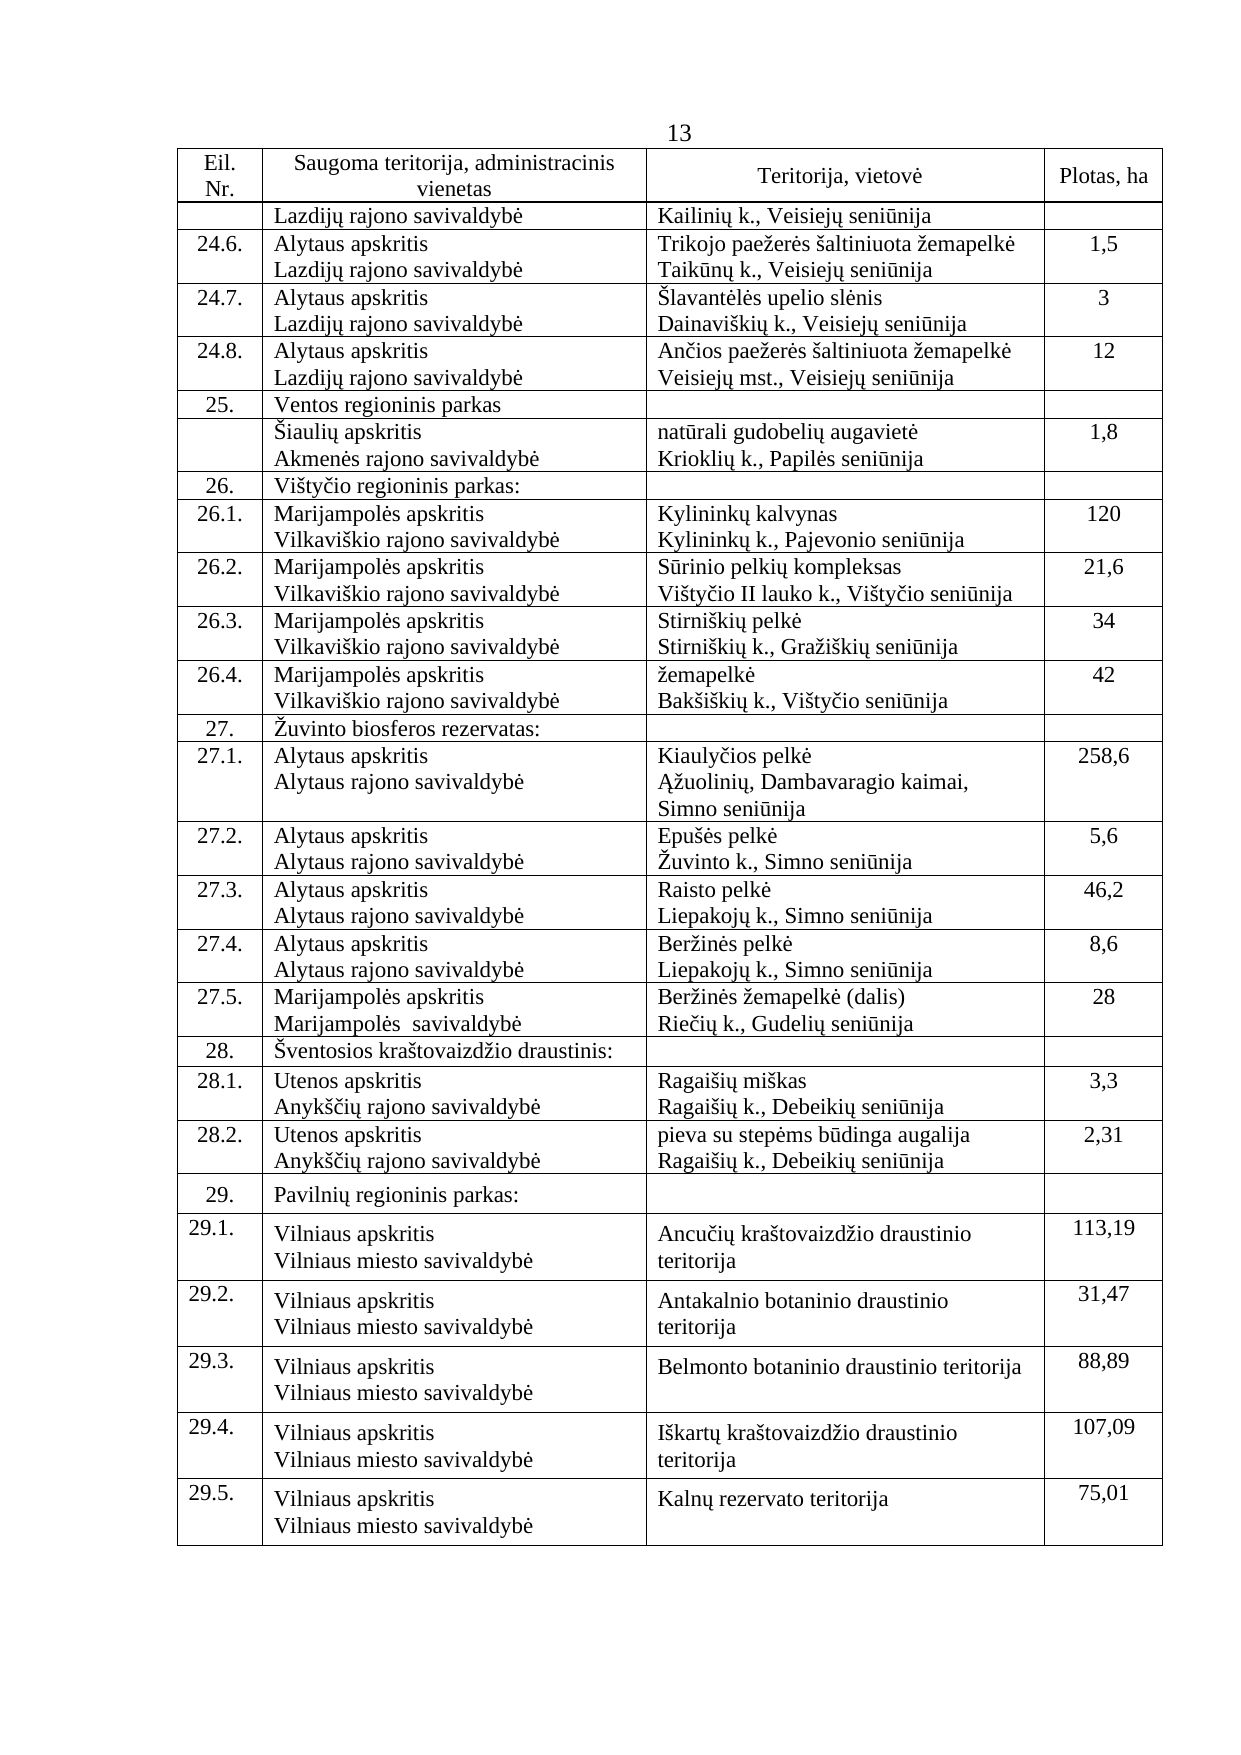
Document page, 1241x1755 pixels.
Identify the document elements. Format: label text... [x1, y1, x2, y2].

table_cell žemapelkė Bakšiškių k., Vištyčio seniūnija [647, 661, 1044, 713]
table_cell [1045, 203, 1162, 229]
table_cell Ventos regioninis parkas [263, 391, 646, 417]
table_cell Kylininkų kalvynas Kylininkų k., Pajevonio seniūnija [647, 500, 1044, 552]
table_cell 24.8. [178, 337, 262, 390]
table_cell 46,2 [1045, 876, 1162, 928]
table_cell Alytaus apskritis Alytaus rajono savivaldybė [263, 742, 646, 821]
table_cell [1045, 391, 1162, 417]
table_cell [1045, 472, 1162, 498]
table_cell 26. [178, 472, 262, 498]
table_cell Alytaus apskritis Alytaus rajono savivaldybė [263, 822, 646, 875]
table_cell Marijampolės apskritis Vilkaviškio rajono savivaldybė [263, 553, 646, 606]
table_cell 27.1. [178, 742, 262, 821]
table_cell Lazdijų rajono savivaldybė [263, 203, 646, 229]
table_cell 21,6 [1045, 553, 1162, 606]
table_header Teritorija, vietovė [647, 149, 1044, 201]
table_cell Alytaus apskritis Lazdijų rajono savivaldybė [263, 230, 646, 282]
table_cell 1,5 [1045, 230, 1162, 282]
table_cell [647, 1174, 1044, 1213]
table_cell Ancučių kraštovaizdžio draustinio teritorija [647, 1214, 1044, 1279]
table_cell Alytaus apskritis Alytaus rajono savivaldybė [263, 876, 646, 928]
table_cell 26.2. [178, 553, 262, 606]
table_cell 113,19 [1045, 1214, 1162, 1279]
table_cell 24.6. [178, 230, 262, 282]
table_cell Vilniaus apskritis Vilniaus miesto savivaldybė [263, 1281, 646, 1346]
table_cell 29.5. [178, 1479, 262, 1544]
table_cell 28 [1045, 983, 1162, 1036]
table_cell 75,01 [1045, 1479, 1162, 1544]
table_cell 5,6 [1045, 822, 1162, 875]
table_cell 42 [1045, 661, 1162, 713]
table_cell Marijampolės apskritis Vilkaviškio rajono savivaldybė [263, 661, 646, 713]
table_cell Vištyčio regioninis parkas: [263, 472, 646, 498]
table_cell [647, 715, 1044, 741]
table_cell 29.2. [178, 1281, 262, 1346]
table_cell 29.4. [178, 1413, 262, 1478]
table_cell Marijampolės apskritis Vilkaviškio rajono savivaldybė [263, 607, 646, 660]
table_cell Žuvinto biosferos rezervatas: [263, 715, 646, 741]
table_cell 27.2. [178, 822, 262, 875]
table_cell [178, 203, 262, 229]
table_cell Vilniaus apskritis Vilniaus miesto savivaldybė [263, 1214, 646, 1279]
table_cell 28.1. [178, 1067, 262, 1119]
table_cell natūrali gudobelių augavietė Krioklių k., Papilės seniūnija [647, 419, 1044, 471]
table_cell 34 [1045, 607, 1162, 660]
table_cell Vilniaus apskritis Vilniaus miesto savivaldybė [263, 1413, 646, 1478]
table_cell Beržinės pelkė Liepakojų k., Simno seniūnija [647, 930, 1044, 982]
table_cell 24.7. [178, 284, 262, 336]
table_cell 8,6 [1045, 930, 1162, 982]
table_cell Kiaulyčios pelkė Ąžuolinių, Dambavaragio kaimai, Simno seniūnija [647, 742, 1044, 821]
table_cell Šiaulių apskritis Akmenės rajono savivaldybė [263, 419, 646, 471]
table_cell 25. [178, 391, 262, 417]
table_header Eil. Nr. [178, 149, 262, 201]
table_cell [1045, 715, 1162, 741]
table_cell [178, 419, 262, 471]
table_cell Ragaišių miškas Ragaišių k., Debeikių seniūnija [647, 1067, 1044, 1119]
table_cell 1,8 [1045, 419, 1162, 471]
table_header Plotas, ha [1045, 149, 1162, 201]
table_cell Alytaus apskritis Lazdijų rajono savivaldybė [263, 284, 646, 336]
table_cell Kailinių k., Veisiejų seniūnija [647, 203, 1044, 229]
table_header Saugoma teritorija, administracinis vienetas [263, 149, 646, 201]
table_cell [647, 1037, 1044, 1066]
table_cell 29.1. [178, 1214, 262, 1279]
table_cell 29.3. [178, 1347, 262, 1412]
table_cell [1045, 1037, 1162, 1066]
table_cell [647, 391, 1044, 417]
table_cell Vilniaus apskritis Vilniaus miesto savivaldybė [263, 1347, 646, 1412]
table_cell 28. [178, 1037, 262, 1066]
table_cell Marijampolės apskritis Marijampolės savivaldybė [263, 983, 646, 1036]
table_cell 3,3 [1045, 1067, 1162, 1119]
table_cell 27.3. [178, 876, 262, 928]
table_cell 120 [1045, 500, 1162, 552]
table_cell [1045, 1174, 1162, 1213]
table_cell 27. [178, 715, 262, 741]
table_cell 3 [1045, 284, 1162, 336]
table_cell Vilniaus apskritis Vilniaus miesto savivaldybė [263, 1479, 646, 1544]
table_cell Ančios paežerės šaltiniuota žemapelkė Veisiejų mst., Veisiejų seniūnija [647, 337, 1044, 390]
table_cell Antakalnio botaninio draustinio teritorija [647, 1281, 1044, 1346]
table_cell 258,6 [1045, 742, 1162, 821]
table_cell 31,47 [1045, 1281, 1162, 1346]
table_cell Beržinės žemapelkė (dalis) Riečių k., Gudelių seniūnija [647, 983, 1044, 1036]
table_cell Belmonto botaninio draustinio teritorija [647, 1347, 1044, 1412]
table_cell 26.1. [178, 500, 262, 552]
table_cell Utenos apskritis Anykščių rajono savivaldybė [263, 1121, 646, 1173]
table_cell Kalnų rezervato teritorija [647, 1479, 1044, 1544]
table_cell Stirniškių pelkė Stirniškių k., Gražiškių seniūnija [647, 607, 1044, 660]
table_cell 28.2. [178, 1121, 262, 1173]
table_cell pieva su stepėms būdinga augalija Ragaišių k., Debeikių seniūnija [647, 1121, 1044, 1173]
table_cell 26.4. [178, 661, 262, 713]
table_cell Iškartų kraštovaizdžio draustinio teritorija [647, 1413, 1044, 1478]
table_cell Pavilnių regioninis parkas: [263, 1174, 646, 1213]
table_cell Šventosios kraštovaizdžio draustinis: [263, 1037, 646, 1066]
table_cell 107,09 [1045, 1413, 1162, 1478]
table_cell Utenos apskritis Anykščių rajono savivaldybė [263, 1067, 646, 1119]
table_cell Marijampolės apskritis Vilkaviškio rajono savivaldybė [263, 500, 646, 552]
table_cell Trikojo paežerės šaltiniuota žemapelkė Taikūnų k., Veisiejų seniūnija [647, 230, 1044, 282]
table_cell Sūrinio pelkių kompleksas Vištyčio II lauko k., Vištyčio seniūnija [647, 553, 1044, 606]
table_cell Šlavantėlės upelio slėnis Dainaviškių k., Veisiejų seniūnija [647, 284, 1044, 336]
table_cell 27.4. [178, 930, 262, 982]
table_cell Alytaus apskritis Lazdijų rajono savivaldybė [263, 337, 646, 390]
table_cell Epušės pelkė Žuvinto k., Simno seniūnija [647, 822, 1044, 875]
table_cell 29. [178, 1174, 262, 1213]
table_cell Alytaus apskritis Alytaus rajono savivaldybė [263, 930, 646, 982]
table_cell 2,31 [1045, 1121, 1162, 1173]
table_cell 26.3. [178, 607, 262, 660]
table_cell 27.5. [178, 983, 262, 1036]
table_cell [647, 472, 1044, 498]
table_cell 88,89 [1045, 1347, 1162, 1412]
table_cell Raisto pelkė Liepakojų k., Simno seniūnija [647, 876, 1044, 928]
table_cell 12 [1045, 337, 1162, 390]
